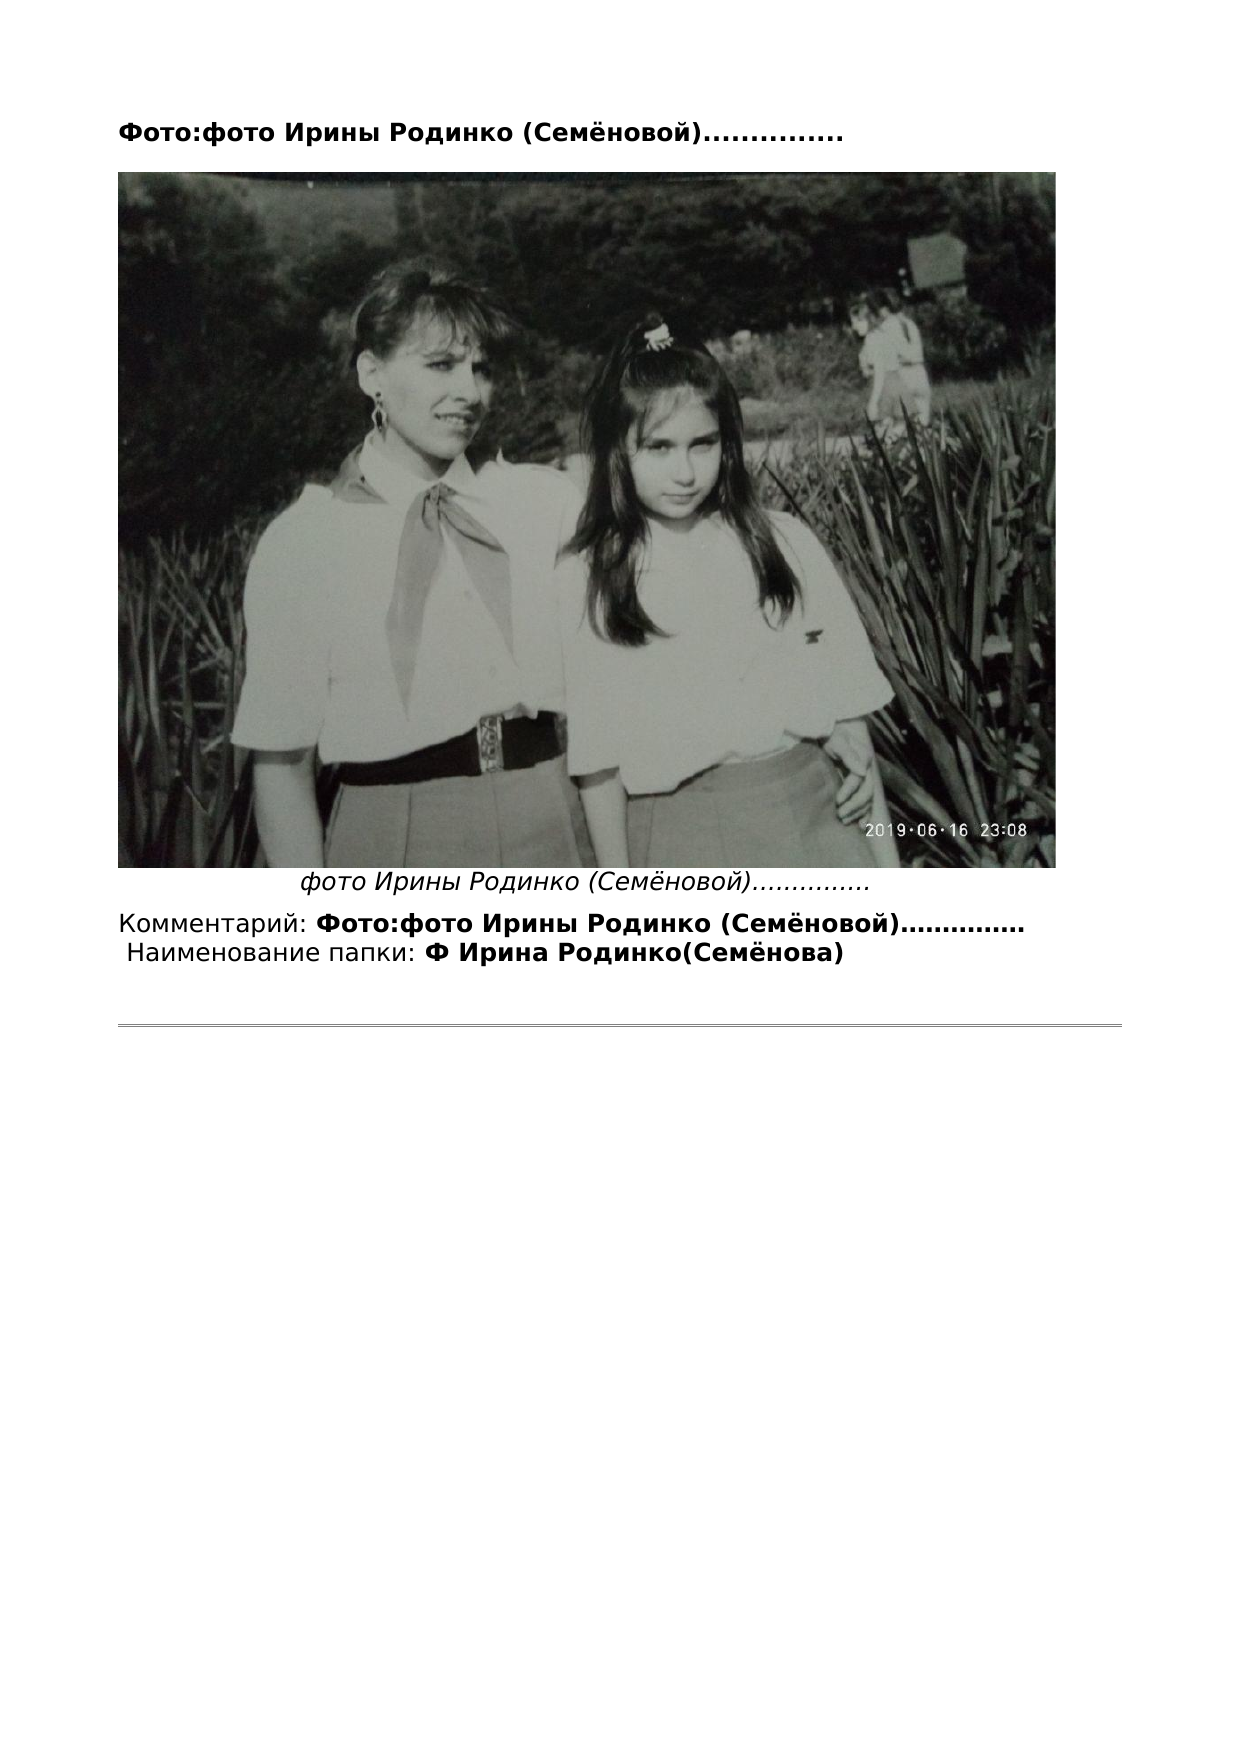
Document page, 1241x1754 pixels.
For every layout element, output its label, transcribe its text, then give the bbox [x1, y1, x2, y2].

text Комментарий: Фото:фото Ирины Родинко (Семёновой)…………… Наименование папки: Ф Ирина Родинко(Семёнова) [118, 909, 1122, 997]
subtitle Фото:фото Ирины Родинко (Семёновой)............... [118, 118, 1122, 147]
text фото Ирины Родинко (Семёновой)............... [118, 868, 1056, 897]
picture [118, 172, 1056, 868]
